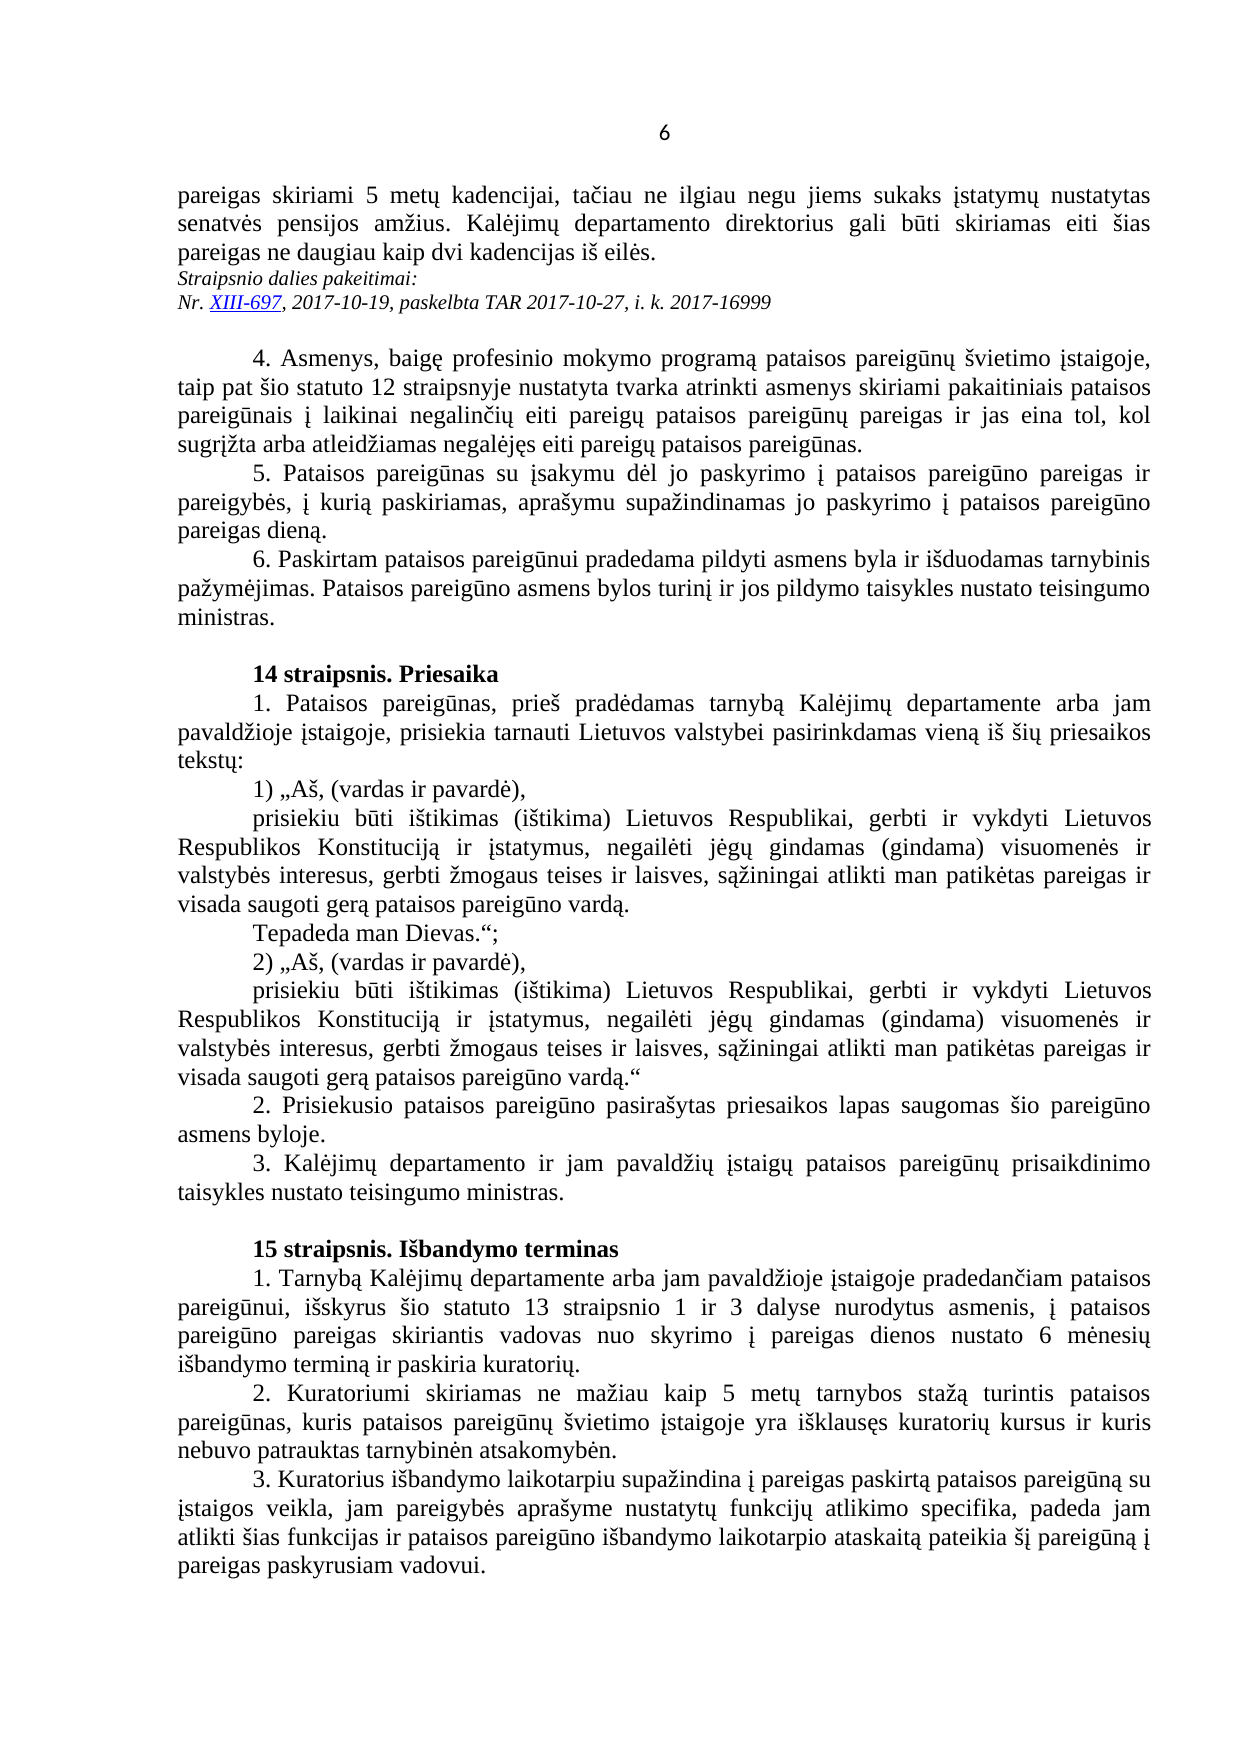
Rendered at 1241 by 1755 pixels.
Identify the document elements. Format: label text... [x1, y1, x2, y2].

text 15 straipsnis. Išbandymo terminas [177, 1234, 1152, 1263]
text 2. Kuratoriumi skiriamas ne mažiau kaip 5 metų tarnybos stažą turintis pataisos pareigūnas, kuris pataisos pareigūnų švietimo įstaigoje yra išklausęs kuratorių kursus ir kuris nebuvo patrauktas tarnybinėn atsakomybėn. [177, 1378, 1152, 1464]
text 2. Prisiekusio pataisos pareigūno pasirašytas priesaikos lapas saugomas šio pareigūno asmens byloje. [177, 1090, 1152, 1148]
text Tepadeda man Dievas.“; [177, 918, 1152, 947]
text pareigas skiriami 5 metų kadencijai, tačiau ne ilgiau negu jiems sukaks įstatymų nustatytas senatvės pensijos amžius. Kalėjimų departamento direktorius gali būti skiriamas eiti šias pareigas ne daugiau kaip dvi kadencijas iš eilės. [177, 180, 1152, 266]
text 14 straipsnis. Priesaika [177, 659, 1152, 688]
text 3. Kuratorius išbandymo laikotarpiu supažindina į pareigas paskirtą pataisos pareigūną su įstaigos veikla, jam pareigybės aprašyme nustatytų funkcijų atlikimo specifika, padeda jam atlikti šias funkcijas ir pataisos pareigūno išbandymo laikotarpio ataskaitą pateikia šį pareigūną į pareigas paskyrusiam vadovui. [177, 1464, 1152, 1579]
text 3. Kalėjimų departamento ir jam pavaldžių įstaigų pataisos pareigūnų prisaikdinimo taisykles nustato teisingumo ministras. [177, 1148, 1152, 1205]
text 4. Asmenys, baigę profesinio mokymo programą pataisos pareigūnų švietimo įstaigoje, taip pat šio statuto 12 straipsnyje nustatyta tvarka atrinkti asmenys skiriami pakaitiniais pataisos pareigūnais į laikinai negalinčių eiti pareigų pataisos pareigūnų pareigas ir jas eina tol, kol sugrįžta arba atleidžiamas negalėjęs eiti pareigų pataisos pareigūnas. [177, 343, 1152, 458]
text 1. Pataisos pareigūnas, prieš pradėdamas tarnybą Kalėjimų departamente arba jam pavaldžioje įstaigoje, prisiekia tarnauti Lietuvos valstybei pasirinkdamas vieną iš šių priesaikos tekstų: [177, 688, 1152, 774]
text 2) „Aš, (vardas ir pavardė), [177, 947, 1152, 975]
text prisiekiu būti ištikimas (ištikima) Lietuvos Respublikai, gerbti ir vykdyti Lietuvos Respublikos Konstituciją ir įstatymus, negailėti jėgų gindamas (gindama) visuomenės ir valstybės interesus, gerbti žmogaus teises ir laisves, sąžiningai atlikti man patikėtas pareigas ir visada saugoti gerą pataisos pareigūno vardą. [177, 803, 1152, 918]
text Nr. XIII-697, 2017-10-19, paskelbta TAR 2017-10-27, i. k. 2017-16999 [177, 290, 1152, 314]
text 1) „Aš, (vardas ir pavardė), [177, 774, 1152, 803]
text 1. Tarnybą Kalėjimų departamente arba jam pavaldžioje įstaigoje pradedančiam pataisos pareigūnui, išskyrus šio statuto 13 straipsnio 1 ir 3 dalyse nurodytus asmenis, į pataisos pareigūno pareigas skiriantis vadovas nuo skyrimo į pareigas dienos nustato 6 mėnesių išbandymo terminą ir paskiria kuratorių. [177, 1263, 1152, 1378]
text 6. Paskirtam pataisos pareigūnui pradedama pildyti asmens byla ir išduodamas tarnybinis pažymėjimas. Pataisos pareigūno asmens bylos turinį ir jos pildymo taisykles nustato teisingumo ministras. [177, 544, 1152, 630]
text Straipsnio dalies pakeitimai: [177, 266, 1152, 290]
text prisiekiu būti ištikimas (ištikima) Lietuvos Respublikai, gerbti ir vykdyti Lietuvos Respublikos Konstituciją ir įstatymus, negailėti jėgų gindamas (gindama) visuomenės ir valstybės interesus, gerbti žmogaus teises ir laisves, sąžiningai atlikti man patikėtas pareigas ir visada saugoti gerą pataisos pareigūno vardą.“ [177, 975, 1152, 1090]
text 5. Pataisos pareigūnas su įsakymu dėl jo paskyrimo į pataisos pareigūno pareigas ir pareigybės, į kurią paskiriamas, aprašymu supažindinamas jo paskyrimo į pataisos pareigūno pareigas dieną. [177, 458, 1152, 544]
